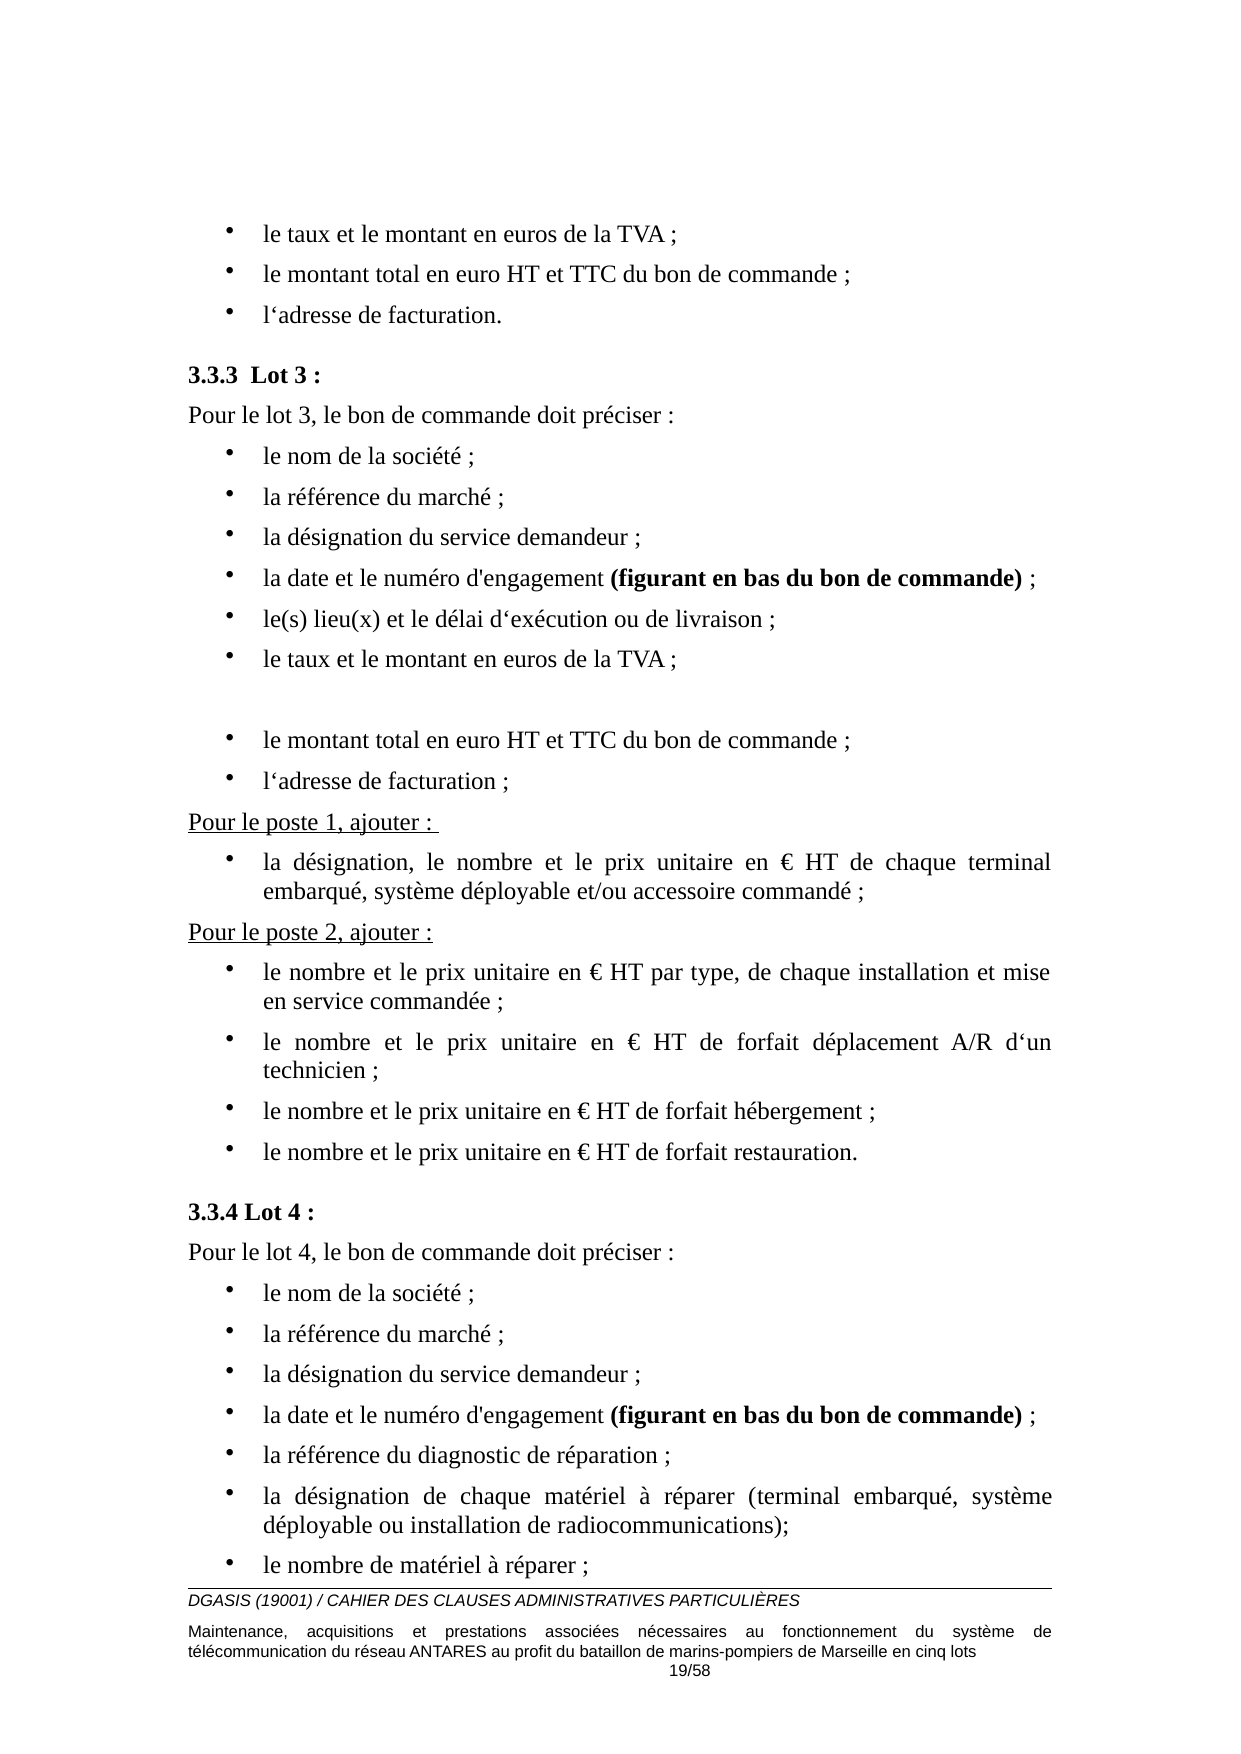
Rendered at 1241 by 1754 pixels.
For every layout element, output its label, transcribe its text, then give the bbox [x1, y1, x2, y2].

list le nombre et le prix unitaire en € HT de forfait restauration. [225, 1137, 1052, 1166]
list le montant total en euro HT et TTC du bon de commande ; [225, 259, 1052, 288]
list le taux et le montant en euros de la TVA ; [225, 644, 1052, 673]
list la date et le numéro d'engagement (figurant en bas du bon de commande) ; [225, 1400, 1052, 1429]
list le taux et le montant en euros de la TVA ; [225, 219, 1052, 247]
list le nom de la société ; [225, 1278, 1052, 1307]
list le nombre et le prix unitaire en € HT par type, de chaque installation et mise en service commandée ; [225, 957, 1052, 1015]
list le montant total en euro HT et TTC du bon de commande ; [225, 726, 1052, 754]
list le nom de la société ; [225, 441, 1052, 470]
list le(s) lieu(x) et le délai d‘exécution ou de livraison ; [225, 604, 1052, 632]
text Pour le lot 4, le bon de commande doit préciser : [188, 1237, 1052, 1266]
list la référence du marché ; [225, 1319, 1052, 1347]
list la désignation du service demandeur ; [225, 1359, 1052, 1388]
list le nombre de matériel à réparer ; [225, 1551, 1052, 1579]
list l‘adresse de facturation. [225, 300, 1052, 329]
list la référence du marché ; [225, 482, 1052, 511]
text Pour le poste 2, ajouter : [188, 917, 1052, 946]
subtitle 3.3.4 Lot 4 : [188, 1197, 1052, 1225]
list le nombre et le prix unitaire en € HT de forfait déplacement A/R d‘un technicien ; [225, 1027, 1052, 1084]
list la date et le numéro d'engagement (figurant en bas du bon de commande) ; [225, 563, 1052, 592]
list l‘adresse de facturation ; [225, 766, 1052, 795]
list la désignation de chaque matériel à réparer (terminal embarqué, système déployable ou installation de radiocommunications); [225, 1481, 1052, 1539]
subtitle 3.3.3 Lot 3 : [188, 360, 1052, 388]
list le nombre et le prix unitaire en € HT de forfait hébergement ; [225, 1096, 1052, 1125]
list la désignation du service demandeur ; [225, 522, 1052, 551]
list la référence du diagnostic de réparation ; [225, 1441, 1052, 1469]
text Pour le lot 3, le bon de commande doit préciser : [188, 401, 1052, 429]
list la désignation, le nombre et le prix unitaire en € HT de chaque terminal embarqué, système déployable et/ou accessoire commandé ; [225, 847, 1052, 905]
text Pour le poste 1, ajouter : [188, 807, 1052, 836]
